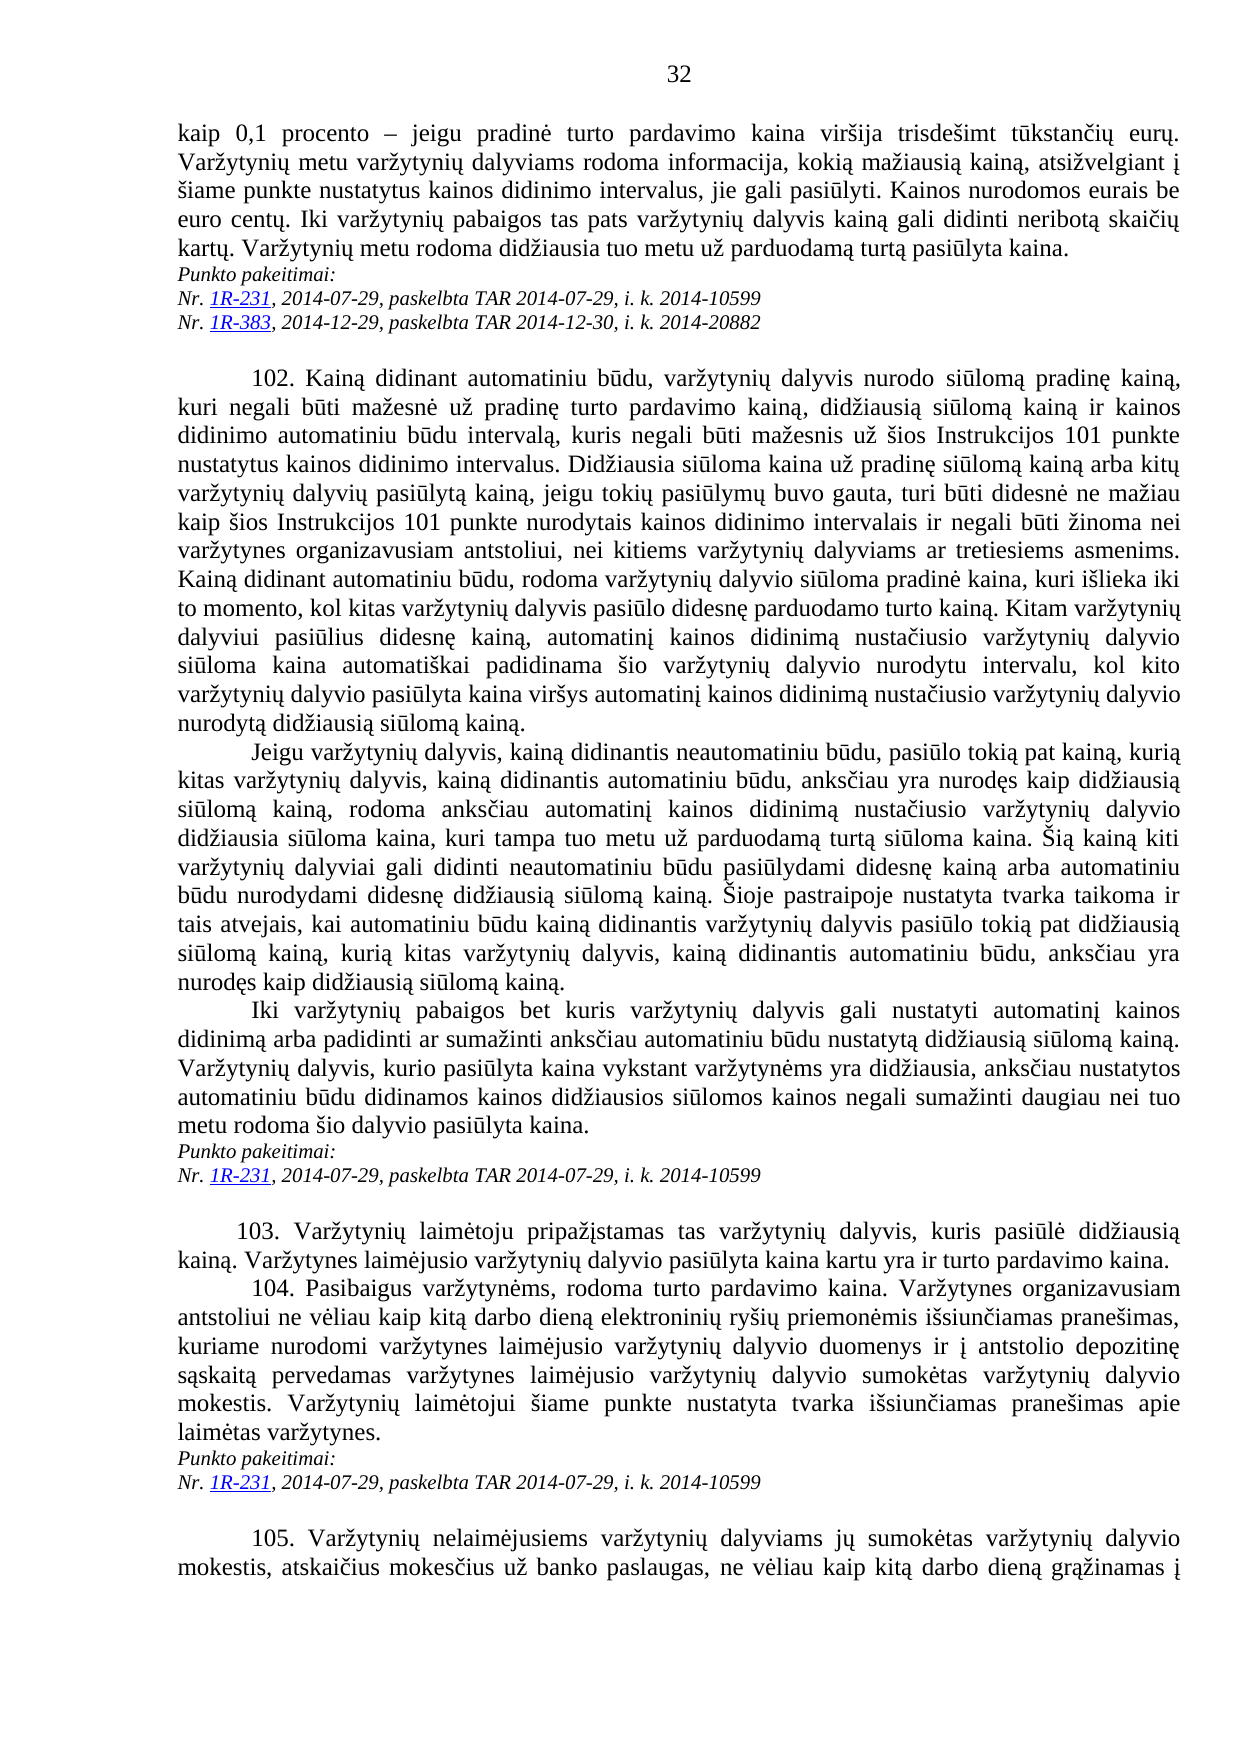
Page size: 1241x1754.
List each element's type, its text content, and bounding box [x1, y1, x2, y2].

text 105. Varžytynių nelaimėjusiems varžytynių dalyviams jų sumokėtas varžytynių dalyvio mokestis, atskaičius mokesčius už banko paslaugas, ne vėliau kaip kitą darbo dieną grąžinamas į [177, 1523, 1181, 1580]
text kaip 0,1 procento – jeigu pradinė turto pardavimo kaina viršija trisdešimt tūkstančių eurų. Varžytynių metu varžytynių dalyviams rodoma informacija, kokią mažiausią kainą, atsižvelgiant į šiame punkte nustatytus kainos didinimo intervalus, jie gali pasiūlyti. Kainos nurodomos eurais be euro centų. Iki varžytynių pabaigos tas pats varžytynių dalyvis kainą gali didinti neribotą skaičių kartų. Varžytynių metu rodoma didžiausia tuo metu už parduodamą turtą pasiūlyta kaina. [177, 118, 1181, 262]
text Punkto pakeitimai: [177, 262, 1181, 286]
text Iki varžytynių pabaigos bet kuris varžytynių dalyvis gali nustatyti automatinį kainos didinimą arba padidinti ar sumažinti anksčiau automatiniu būdu nustatytą didžiausią siūlomą kainą. Varžytynių dalyvis, kurio pasiūlyta kaina vykstant varžytynėms yra didžiausia, anksčiau nustatytos automatiniu būdu didinamos kainos didžiausios siūlomos kainos negali sumažinti daugiau nei tuo metu rodoma šio dalyvio pasiūlyta kaina. [177, 995, 1181, 1139]
text Nr. 1R-231, 2014-07-29, paskelbta TAR 2014-07-29, i. k. 2014-10599 [177, 286, 1181, 310]
text 103. Varžytynių laimėtoju pripažįstamas tas varžytynių dalyvis, kuris pasiūlė didžiausią kainą. Varžytynes laimėjusio varžytynių dalyvio pasiūlyta kaina kartu yra ir turto pardavimo kaina. [177, 1216, 1181, 1273]
text Jeigu varžytynių dalyvis, kainą didinantis neautomatiniu būdu, pasiūlo tokią pat kainą, kurią kitas varžytynių dalyvis, kainą didinantis automatiniu būdu, anksčiau yra nurodęs kaip didžiausią siūlomą kainą, rodoma anksčiau automatinį kainos didinimą nustačiusio varžytynių dalyvio didžiausia siūloma kaina, kuri tampa tuo metu už parduodamą turtą siūloma kaina. Šią kainą kiti varžytynių dalyviai gali didinti neautomatiniu būdu pasiūlydami didesnę kainą arba automatiniu būdu nurodydami didesnę didžiausią siūlomą kainą. Šioje pastraipoje nustatyta tvarka taikoma ir tais atvejais, kai automatiniu būdu kainą didinantis varžytynių dalyvis pasiūlo tokią pat didžiausią siūlomą kainą, kurią kitas varžytynių dalyvis, kainą didinantis automatiniu būdu, anksčiau yra nurodęs kaip didžiausią siūlomą kainą. [177, 737, 1181, 995]
text Nr. 1R-383, 2014-12-29, paskelbta TAR 2014-12-30, i. k. 2014-20882 [177, 310, 1181, 334]
text Punkto pakeitimai: [177, 1139, 1181, 1163]
text Nr. 1R-231, 2014-07-29, paskelbta TAR 2014-07-29, i. k. 2014-10599 [177, 1470, 1181, 1494]
text Nr. 1R-231, 2014-07-29, paskelbta TAR 2014-07-29, i. k. 2014-10599 [177, 1163, 1181, 1187]
text 104. Pasibaigus varžytynėms, rodoma turto pardavimo kaina. Varžytynes organizavusiam antstoliui ne vėliau kaip kitą darbo dieną elektroninių ryšių priemonėmis išsiunčiamas pranešimas, kuriame nurodomi varžytynes laimėjusio varžytynių dalyvio duomenys ir į antstolio depozitinę sąskaitą pervedamas varžytynes laimėjusio varžytynių dalyvio sumokėtas varžytynių dalyvio mokestis. Varžytynių laimėtojui šiame punkte nustatyta tvarka išsiunčiamas pranešimas apie laimėtas varžytynes. [177, 1273, 1181, 1446]
text Punkto pakeitimai: [177, 1446, 1181, 1470]
text 102. Kainą didinant automatiniu būdu, varžytynių dalyvis nurodo siūlomą pradinę kainą, kuri negali būti mažesnė už pradinę turto pardavimo kainą, didžiausią siūlomą kainą ir kainos didinimo automatiniu būdu intervalą, kuris negali būti mažesnis už šios Instrukcijos 101 punkte nustatytus kainos didinimo intervalus. Didžiausia siūloma kaina už pradinę siūlomą kainą arba kitų varžytynių dalyvių pasiūlytą kainą, jeigu tokių pasiūlymų buvo gauta, turi būti didesnė ne mažiau kaip šios Instrukcijos 101 punkte nurodytais kainos didinimo intervalais ir negali būti žinoma nei varžytynes organizavusiam antstoliui, nei kitiems varžytynių dalyviams ar tretiesiems asmenims. Kainą didinant automatiniu būdu, rodoma varžytynių dalyvio siūloma pradinė kaina, kuri išlieka iki to momento, kol kitas varžytynių dalyvis pasiūlo didesnę parduodamo turto kainą. Kitam varžytynių dalyviui pasiūlius didesnę kainą, automatinį kainos didinimą nustačiusio varžytynių dalyvio siūloma kaina automatiškai padidinama šio varžytynių dalyvio nurodytu intervalu, kol kito varžytynių dalyvio pasiūlyta kaina viršys automatinį kainos didinimą nustačiusio varžytynių dalyvio nurodytą didžiausią siūlomą kainą. [177, 363, 1181, 737]
